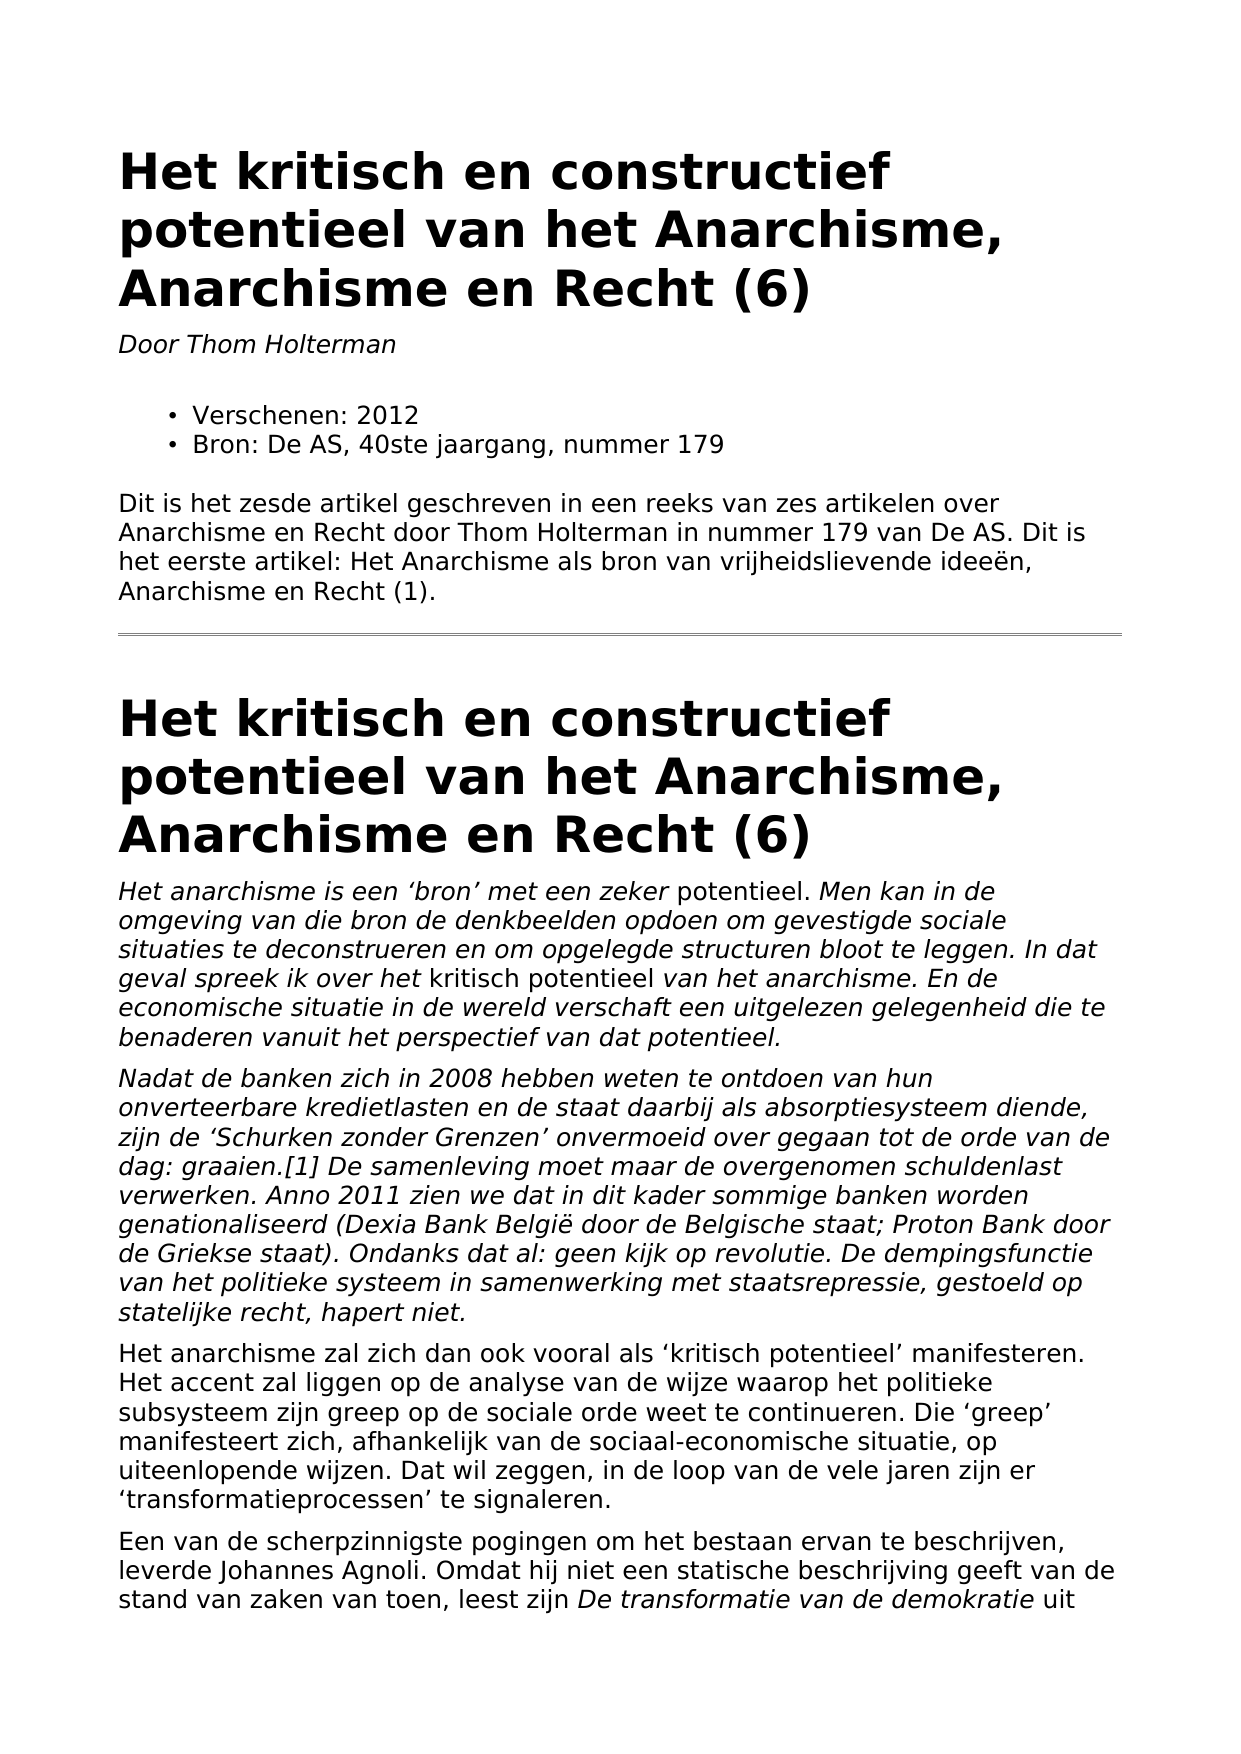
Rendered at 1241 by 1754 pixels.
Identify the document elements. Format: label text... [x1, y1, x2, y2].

text Een van de scherpzinnigste pogingen om het bestaan ervan te beschrijven, leverde Johannes Agnoli. Omdat hij niet een statische beschrijving geeft van de stand van zaken van toen, leest zijn De transformatie van de demokratie uit [118, 1527, 1122, 1614]
text Het anarchisme is een ‘bron’ met een zeker potentieel. Men kan in de omgeving van die bron de denkbeelden opdoen om gevestigde sociale situaties te deconstrueren en om opgelegde structuren bloot te leggen. In dat geval spreek ik over het kritisch potentieel van het anarchisme. En de economische situatie in de wereld verschaft een uitgelezen gelegenheid die te benaderen vanuit het perspectief van dat potentieel. [118, 877, 1122, 1052]
text Door Thom Holterman [118, 330, 1122, 359]
text Dit is het zesde artikel geschreven in een reeks van zes artikelen over Anarchisme en Recht door Thom Holterman in nummer 179 van De AS. Dit is het eerste artikel: Het Anarchisme als bron van vrijheidslievende ideeën, Anarchisme en Recht (1). [118, 489, 1122, 606]
text Nadat de banken zich in 2008 hebben weten te ontdoen van hun onverteerbare kredietlasten en de staat daarbij als absorptiesysteem diende, zijn de ‘Schurken zonder Grenzen’ onvermoeid over gegaan tot de orde van de dag: graaien.[1] De samenleving moet maar de overgenomen schuldenlast verwerken. Anno 2011 zien we dat in dit kader sommige banken worden genationaliseerd (Dexia Bank België door de Belgische staat; Proton Bank door de Griekse staat). Ondanks dat al: geen kijk op revolutie. De dempingsfunctie van het politieke systeem in samenwerking met staatsrepressie, gestoeld op statelijke recht, hapert niet. [118, 1064, 1122, 1327]
subtitle Het kritisch en constructief potentieel van het Anarchisme, Anarchisme en Recht (6) [118, 143, 1122, 318]
subtitle Het kritisch en constructief potentieel van het Anarchisme, Anarchisme en Recht (6) [118, 690, 1122, 864]
list Verschenen: 2012 [177, 401, 1122, 431]
text Het anarchisme zal zich dan ook vooral als ‘kritisch potentieel’ manifesteren. Het accent zal liggen op de analyse van de wijze waarop het politieke subsysteem zijn greep op de sociale orde weet te continueren. Die ‘greep’ manifesteert zich, afhankelijk van de sociaal-economische situatie, op uiteenlopende wijzen. Dat wil zeggen, in de loop van de vele jaren zijn er ‘transformatieprocessen’ te signaleren. [118, 1339, 1122, 1514]
list Bron: De AS, 40ste jaargang, nummer 179 [177, 431, 1122, 460]
